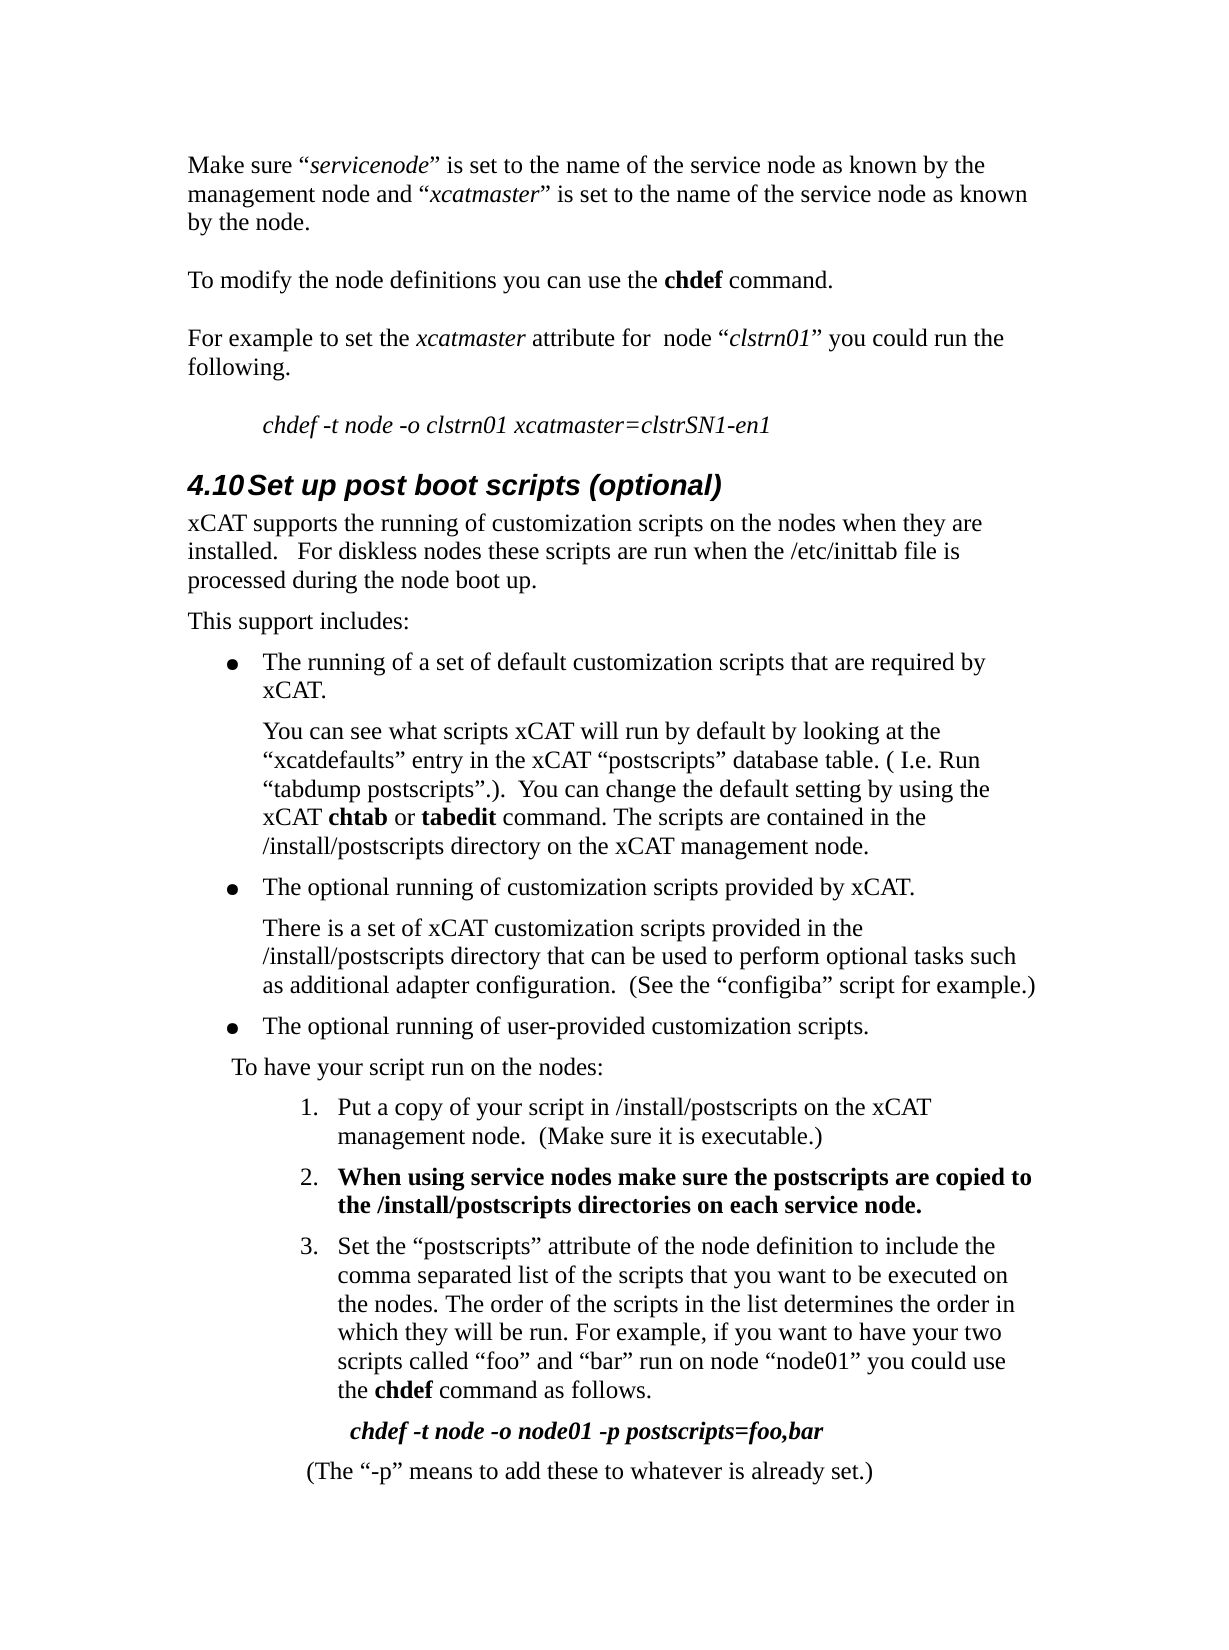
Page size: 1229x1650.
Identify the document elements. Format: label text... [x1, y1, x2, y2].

text Make sure “servicenode” is set to the name of the service node as known by the management node and “xcatmaster” is set to the name of the service node as known by the node. [187, 150, 1041, 236]
text chdef -t node -o clstrn01 xcatmaster=clstrSN1-en1 [262, 410, 1041, 439]
list Put a copy of your script in /install/postscripts on the xCAT management node. (Make sure it is executable.) [300, 1092, 1041, 1150]
list You can see what scripts xCAT will run by default by looking at the “xcatdefaults” entry in the xCAT “postscripts” database table. ( I.e. Run “tabdump postscripts”.). You can change the default setting by using the xCAT chtab or tabedit command. The scripts are contained in the /install/postscripts directory on the xCAT management node. [225, 716, 1041, 860]
text For example to set the xcatmaster attribute for node “clstrn01” you could run the following. [187, 323, 1041, 381]
subtitle Set up post boot scripts (optional) [187, 468, 1041, 501]
list The optional running of customization scripts provided by xCAT. [225, 872, 1041, 901]
text xCAT supports the running of customization scripts on the nodes when they are installed. For diskless nodes these scripts are run when the /etc/inittab file is processed during the node boot up. [187, 508, 1041, 594]
text To have your script run on the nodes: [187, 1052, 1041, 1080]
list There is a set of xCAT customization scripts provided in the /install/postscripts directory that can be used to perform optional tasks such as additional adapter configuration. (See the “configiba” script for example.) [225, 913, 1041, 999]
list Set the “postscripts” attribute of the node definition to include the comma separated list of the scripts that you want to be executed on the nodes. The order of the scripts in the list determines the order in which they will be run. For example, if you want to have your two scripts called “foo” and “bar” run on node “node01” you could use the chdef command as follows. [300, 1231, 1041, 1404]
text To modify the node definitions you can use the chdef command. [187, 265, 1041, 294]
text chdef -t node -o node01 -p postscripts=foo,bar [262, 1416, 1041, 1444]
text (The “-p” means to add these to whatever is already set.) [262, 1456, 1041, 1485]
list When using service nodes make sure the postscripts are copied to the /install/postscripts directories on each service node. [300, 1162, 1041, 1219]
list The running of a set of default customization scripts that are required by xCAT. [225, 647, 1041, 704]
text This support includes: [187, 606, 1041, 635]
list The optional running of user-provided customization scripts. [225, 1011, 1041, 1039]
